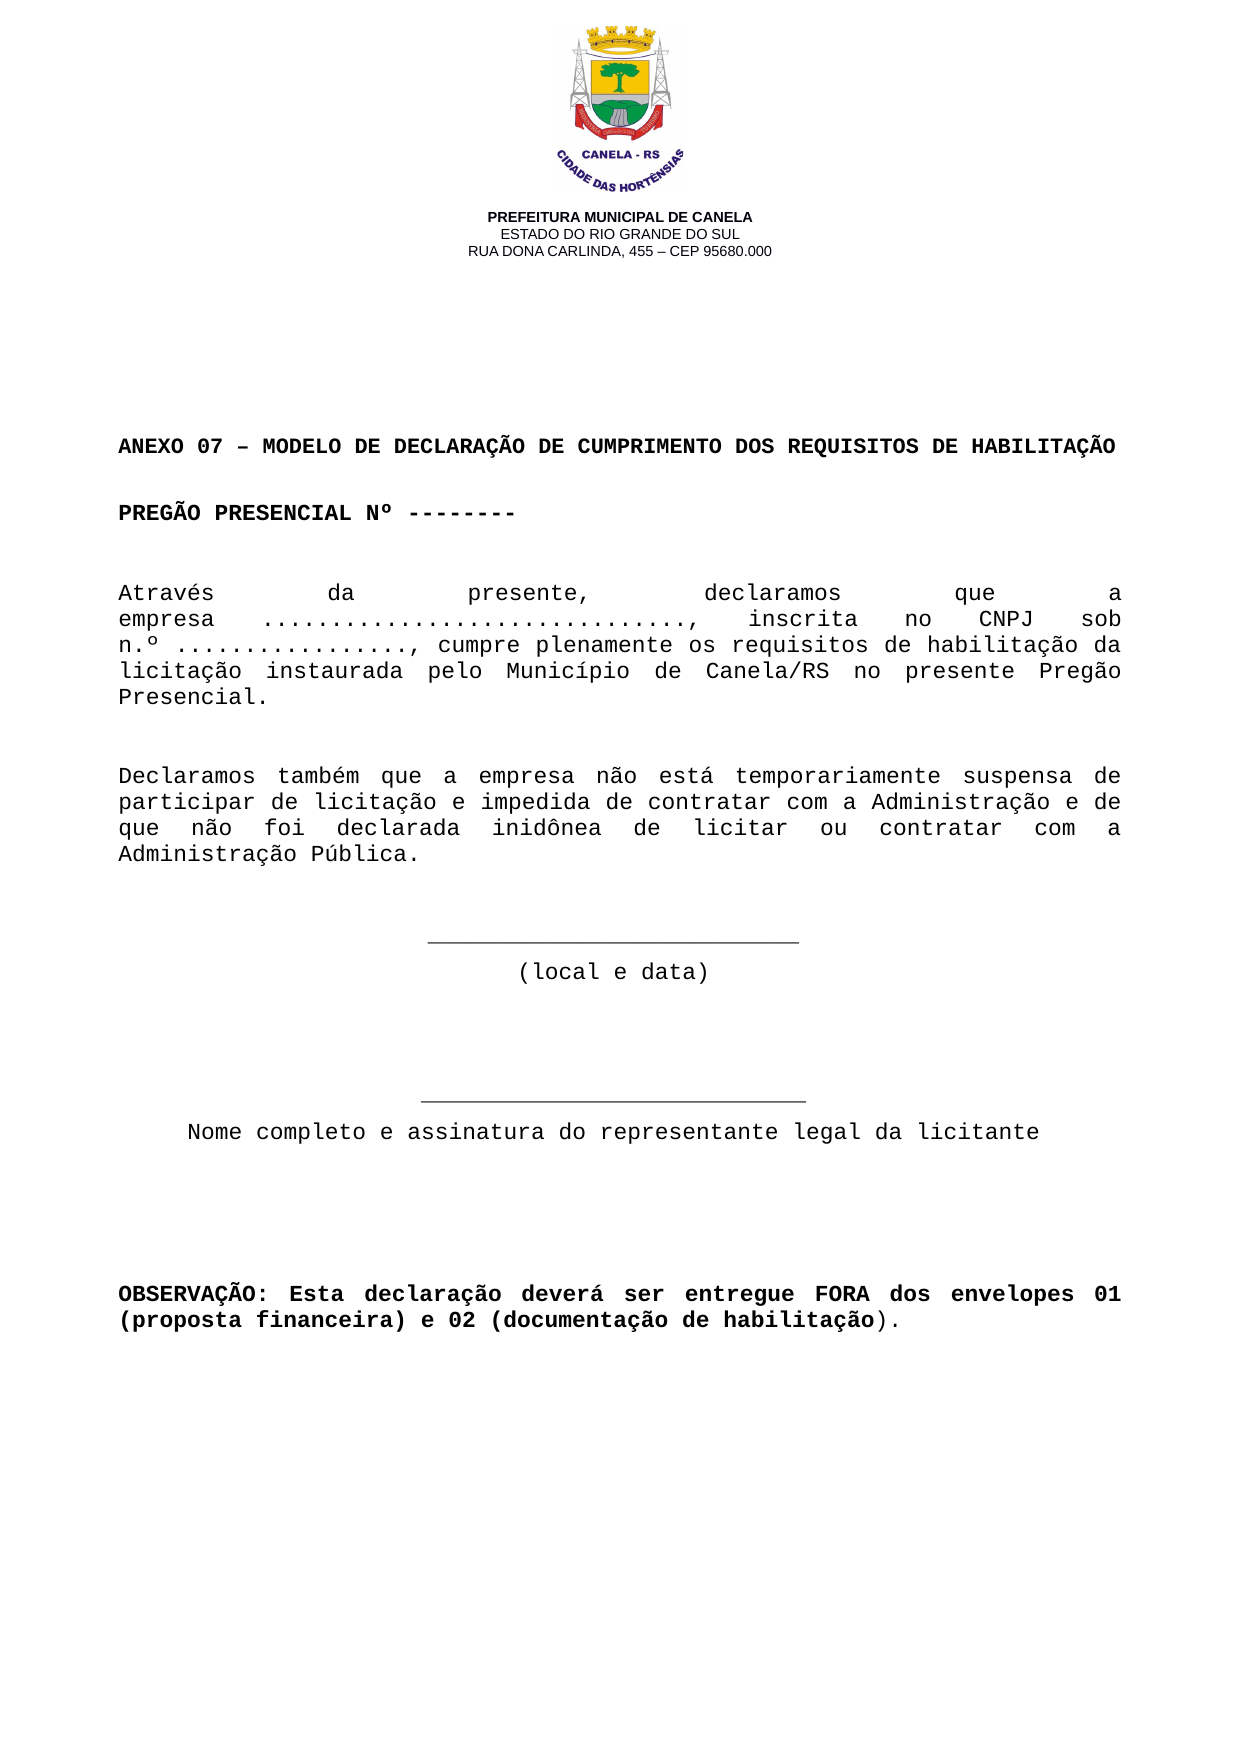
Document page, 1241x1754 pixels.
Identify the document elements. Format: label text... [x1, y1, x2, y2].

text PREGÃO PRESENCIAL Nº -------- [118, 502, 1122, 528]
text ___________________________ [118, 922, 1122, 948]
text ANEXO 07 – MODELO DE DECLARAÇÃO DE CUMPRIMENTO DOS REQUISITOS DE HABILITAÇÃO [118, 436, 1122, 460]
text OBSERVAÇÃO: Esta declaração deverá ser entregue FORA dos envelopes 01 (proposta financeira) e 02 (documentação de habilitação). [118, 1282, 1122, 1334]
text Declaramos também que a empresa não está temporariamente suspensa de participar de licitação e impedida de contratar com a Administração e de que não foi declarada inidônea de licitar ou contratar com a Administração Pública. [118, 765, 1122, 868]
text (local e data) [118, 961, 1122, 987]
text Nome completo e assinatura do representante legal da licitante [118, 1120, 1122, 1146]
text ____________________________ [118, 1082, 1122, 1108]
text Através da presente, declaramos que a empresa ..............................., inscrita no CNPJ sob n.º ................., cumpre plenamente os requisitos de habilitação da licitação instaurada pelo Município de Canela/RS no presente Pregão Presencial. [118, 581, 1122, 711]
picture [557, 26, 684, 192]
